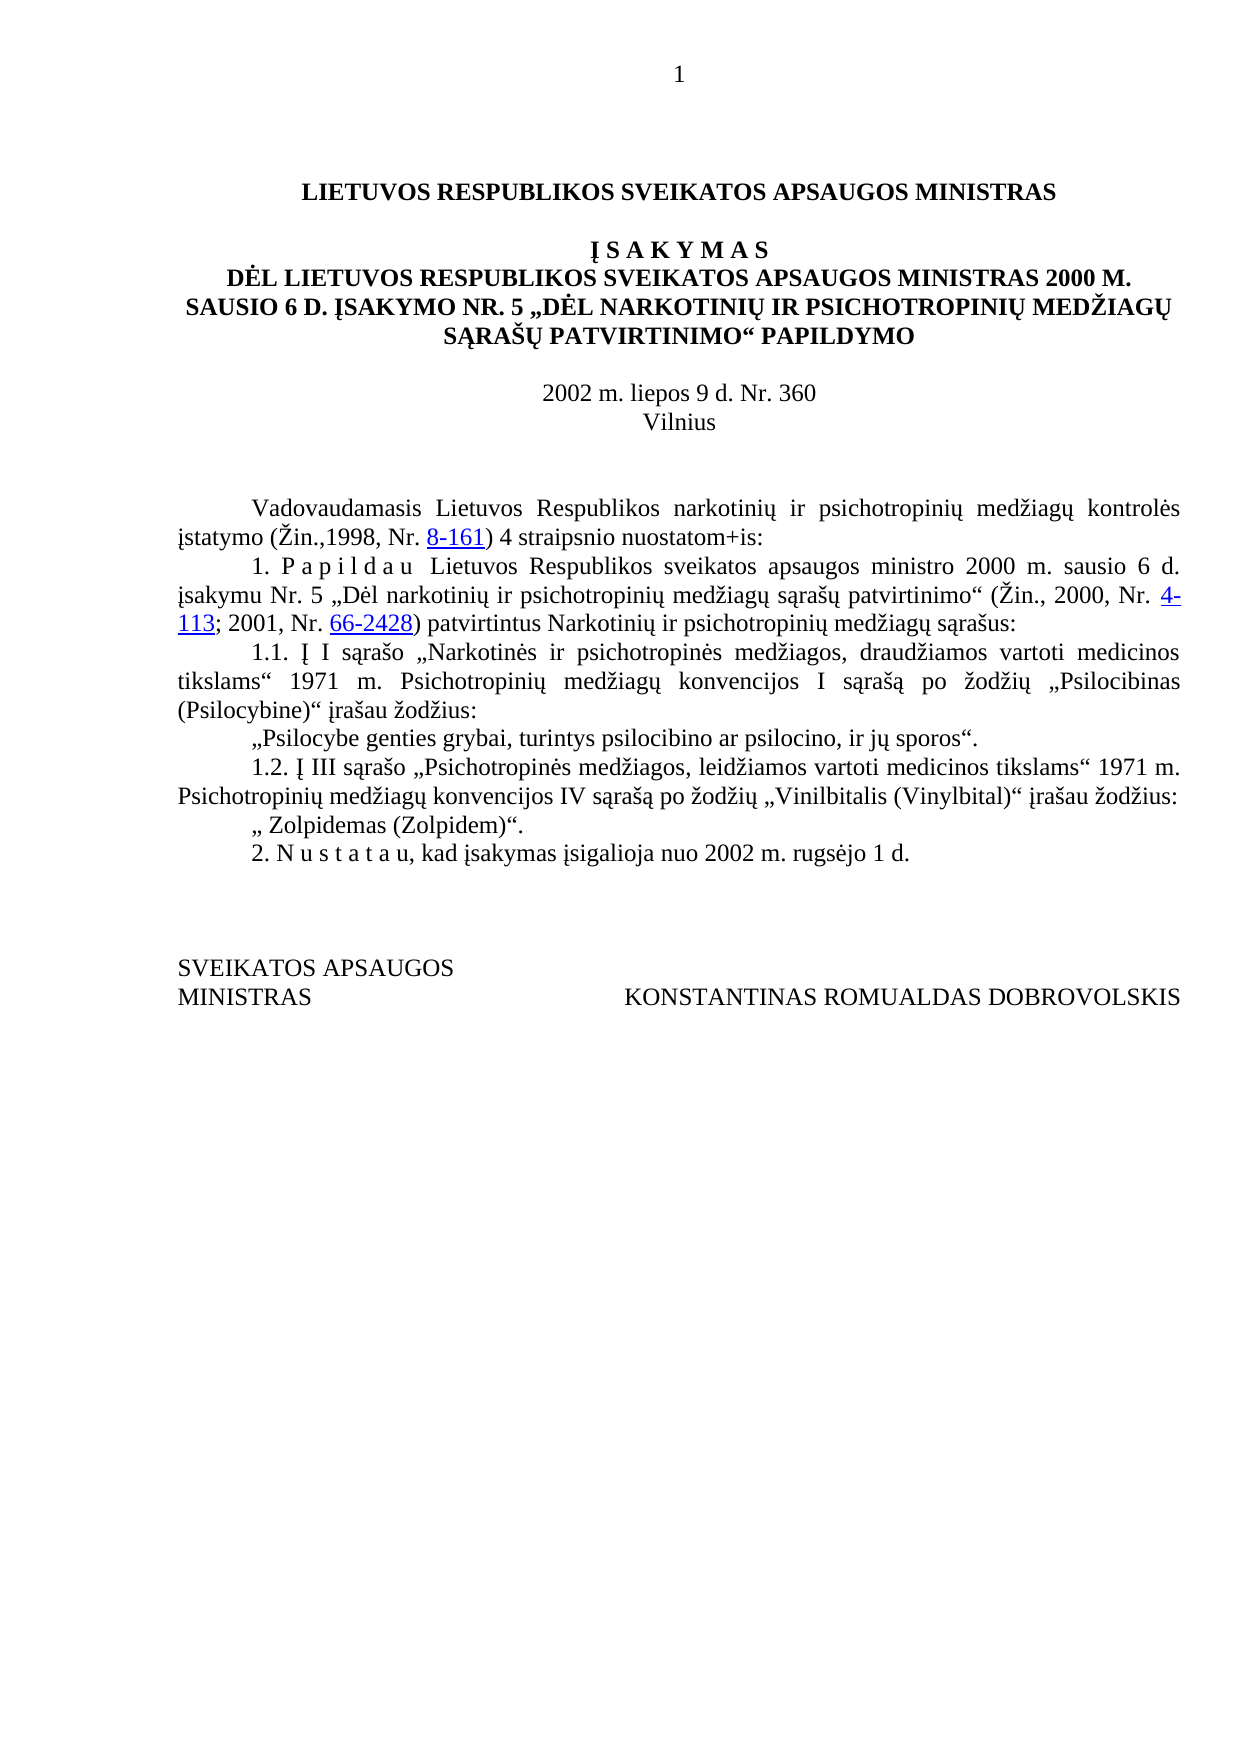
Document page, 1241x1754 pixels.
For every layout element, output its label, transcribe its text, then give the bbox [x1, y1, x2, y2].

text „Psilocybe genties grybai, turintys psilocibino ar psilocino, ir jų sporos“. [177, 723, 1181, 752]
text LIETUVOS RESPUBLIKOS SVEIKATOS APSAUGOS MINISTRAS [177, 177, 1181, 206]
text 1. Papildau Lietuvos Respublikos sveikatos apsaugos ministro 2000 m. sausio 6 d. įsakymu Nr. 5 „Dėl narkotinių ir psichotropinių medžiagų sąrašų patvirtinimo“ (Žin., 2000, Nr. 4-113; 2001, Nr. 66-2428) patvirtintus Narkotinių ir psichotropinių medžiagų sąrašus: [177, 551, 1181, 637]
text Vilnius [177, 407, 1181, 436]
text DĖL LIETUVOS RESPUBLIKOS SVEIKATOS APSAUGOS MINISTRAS 2000 M. SAUSIO 6 D. ĮSAKYMO NR. 5 „DĖL NARKOTINIŲ IR PSICHOTROPINIŲ MEDŽIAGŲ SĄRAŠŲ PATVIRTINIMO“ PAPILDYMO [177, 263, 1181, 350]
text MINISTRAS KONSTANTINAS ROMUALDAS DOBROVOLSKIS [177, 982, 1181, 1011]
text Į S A K Y M A S [177, 235, 1181, 263]
text Vadovaudamasis Lietuvos Respublikos narkotinių ir psichotropinių medžiagų kontrolės įstatymo (Žin.,1998, Nr. 8-161) 4 straipsnio nuostatom+is: [177, 493, 1181, 551]
text 2. Nustatau, kad įsakymas įsigalioja nuo 2002 m. rugsėjo 1 d. [177, 838, 1181, 867]
text SVEIKATOS APSAUGOS [177, 953, 1181, 982]
text 1.1. Į I sąrašo „Narkotinės ir psichotropinės medžiagos, draudžiamos vartoti medicinos tikslams“ 1971 m. Psichotropinių medžiagų konvencijos I sąrašą po žodžių „Psilocibinas (Psilocybine)“ įrašau žodžius: [177, 637, 1181, 723]
text 2002 m. liepos 9 d. Nr. 360 [177, 378, 1181, 407]
text 1.2. Į III sąrašo „Psichotropinės medžiagos, leidžiamos vartoti medicinos tikslams“ 1971 m. Psichotropinių medžiagų konvencijos IV sąrašą po žodžių „Vinilbitalis (Vinylbital)“ įrašau žodžius: [177, 752, 1181, 810]
text „ Zolpidemas (Zolpidem)“. [177, 810, 1181, 838]
